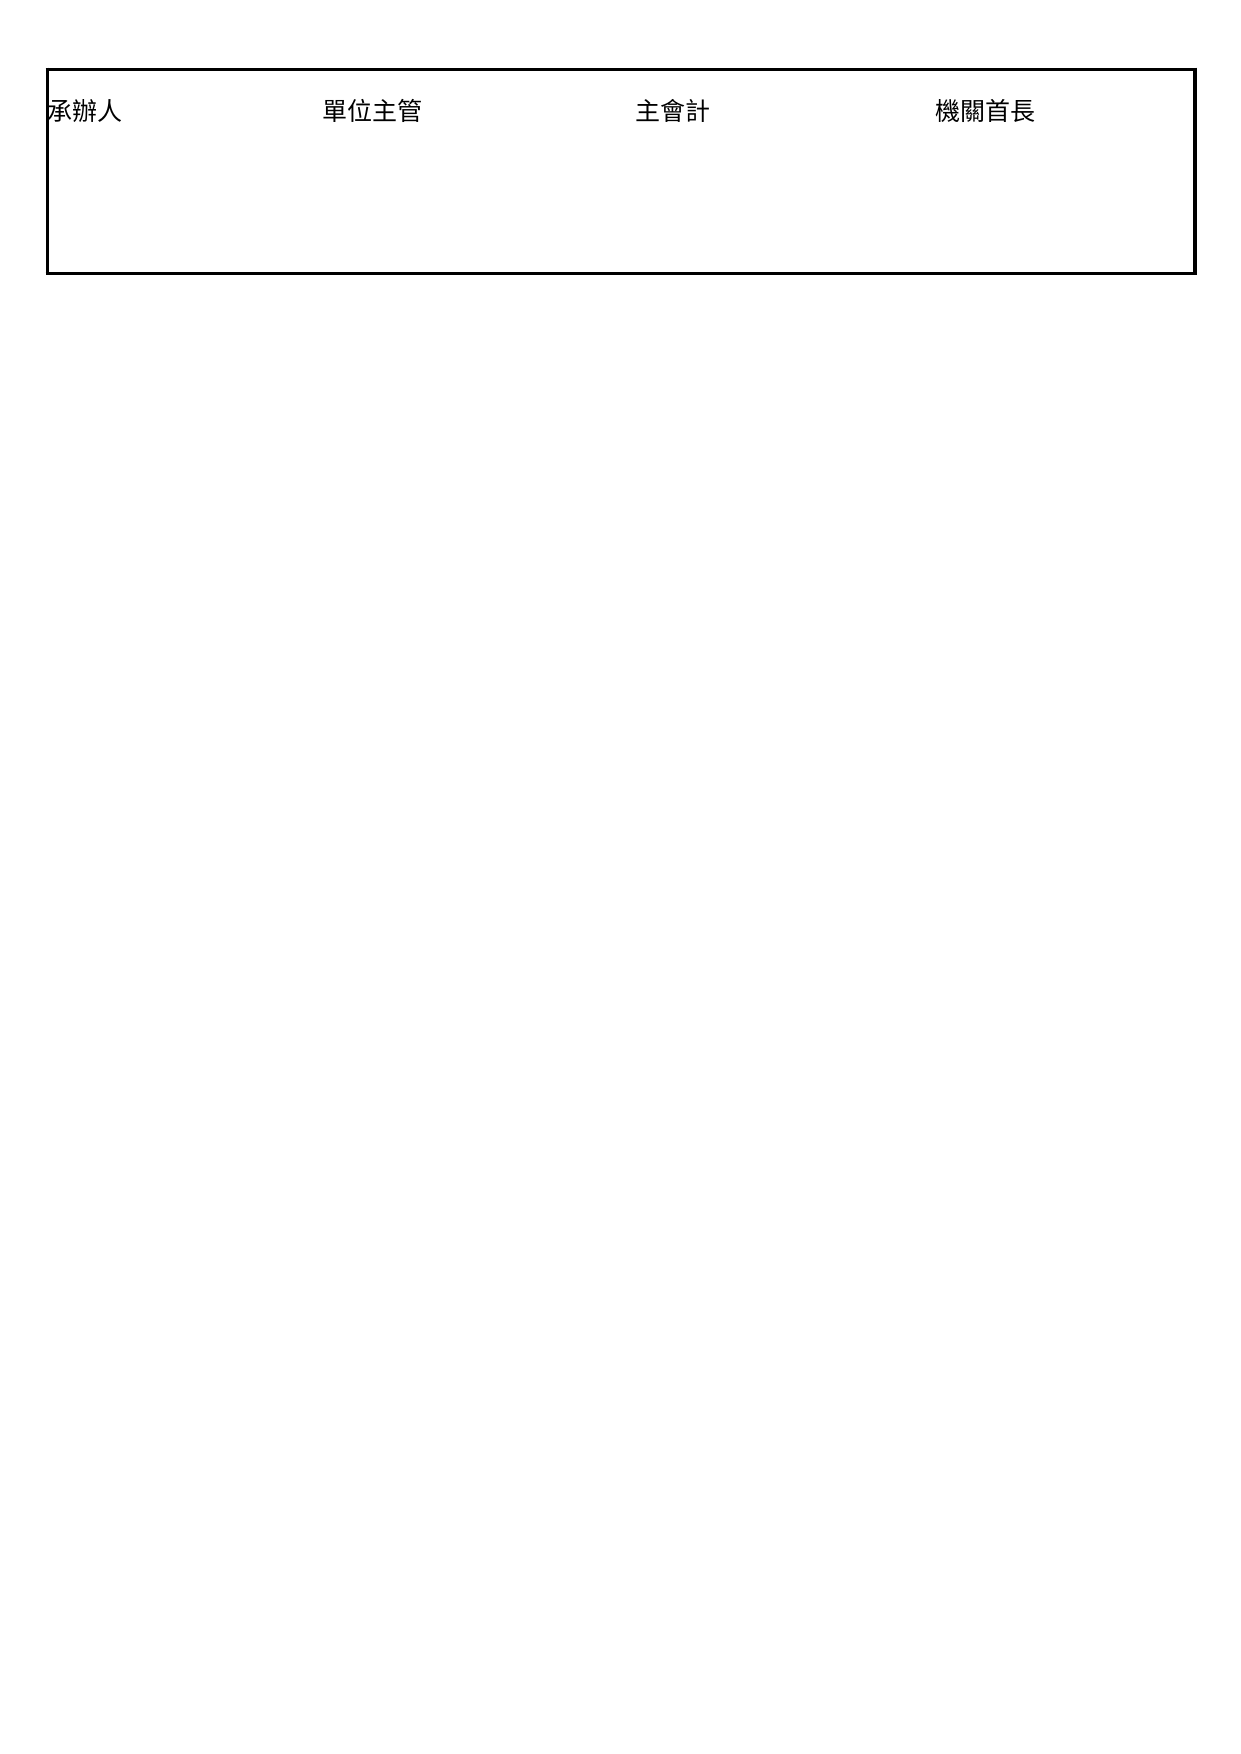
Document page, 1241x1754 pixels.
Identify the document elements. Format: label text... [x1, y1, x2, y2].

table_cell 承辦人 單位主管 主會計 機關首長 [49, 71, 1193, 272]
